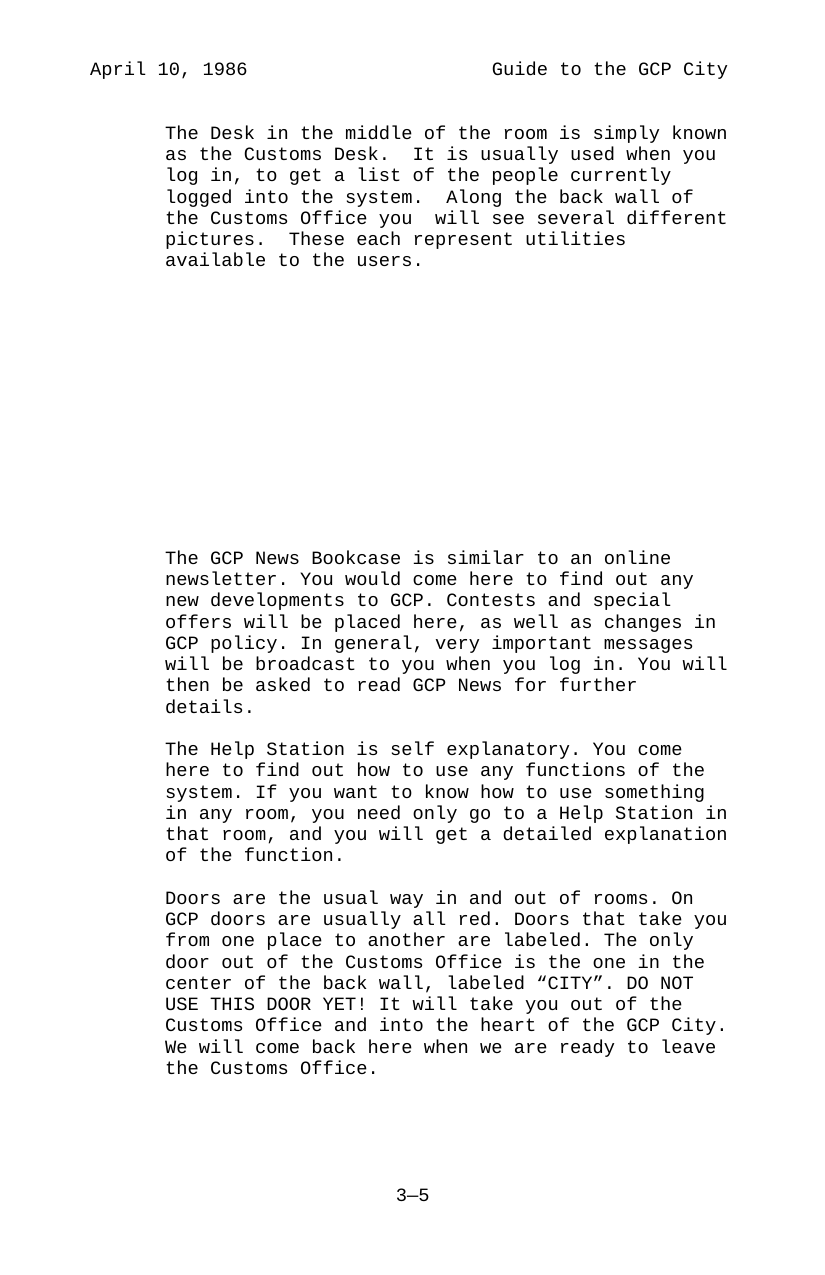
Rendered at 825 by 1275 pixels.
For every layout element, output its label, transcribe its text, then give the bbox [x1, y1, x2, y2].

text April 10, 1986 Guide to the GCP City [90, 60, 735, 81]
text The Desk in the middle of the room is simply known as the Customs Desk. It is usually used when you log in, to get a list of the people currently logged into the system. Along the back wall of the Customs Office you will see several different pictures. These each represent utilities available to the users. [165, 124, 735, 272]
text The GCP News Bookcase is similar to an online newsletter. You would come here to find out any new developments to GCP. Contests and special offers will be placed here, as well as changes in GCP policy. In general, very important messages will be broadcast to you when you log in. You will then be asked to read GCP News for further details. [165, 549, 735, 719]
text 3—5 [90, 1186, 735, 1207]
text The Help Station is self explanatory. You come here to find out how to use any functions of the system. If you want to know how to use something in any room, you need only go to a Help Station in that room, and you will get a detailed explanation of the function. [165, 740, 735, 867]
text Doors are the usual way in and out of rooms. On GCP doors are usually all red. Doors that take you from one place to another are labeled. The only door out of the Customs Office is the one in the center of the back wall, labeled “CITY”. DO NOT USE THIS DOOR YET! It will take you out of the Cus­toms Office and into the heart of the GCP City. We will come back here when we are ready to leave the Customs Office. [165, 889, 735, 1080]
